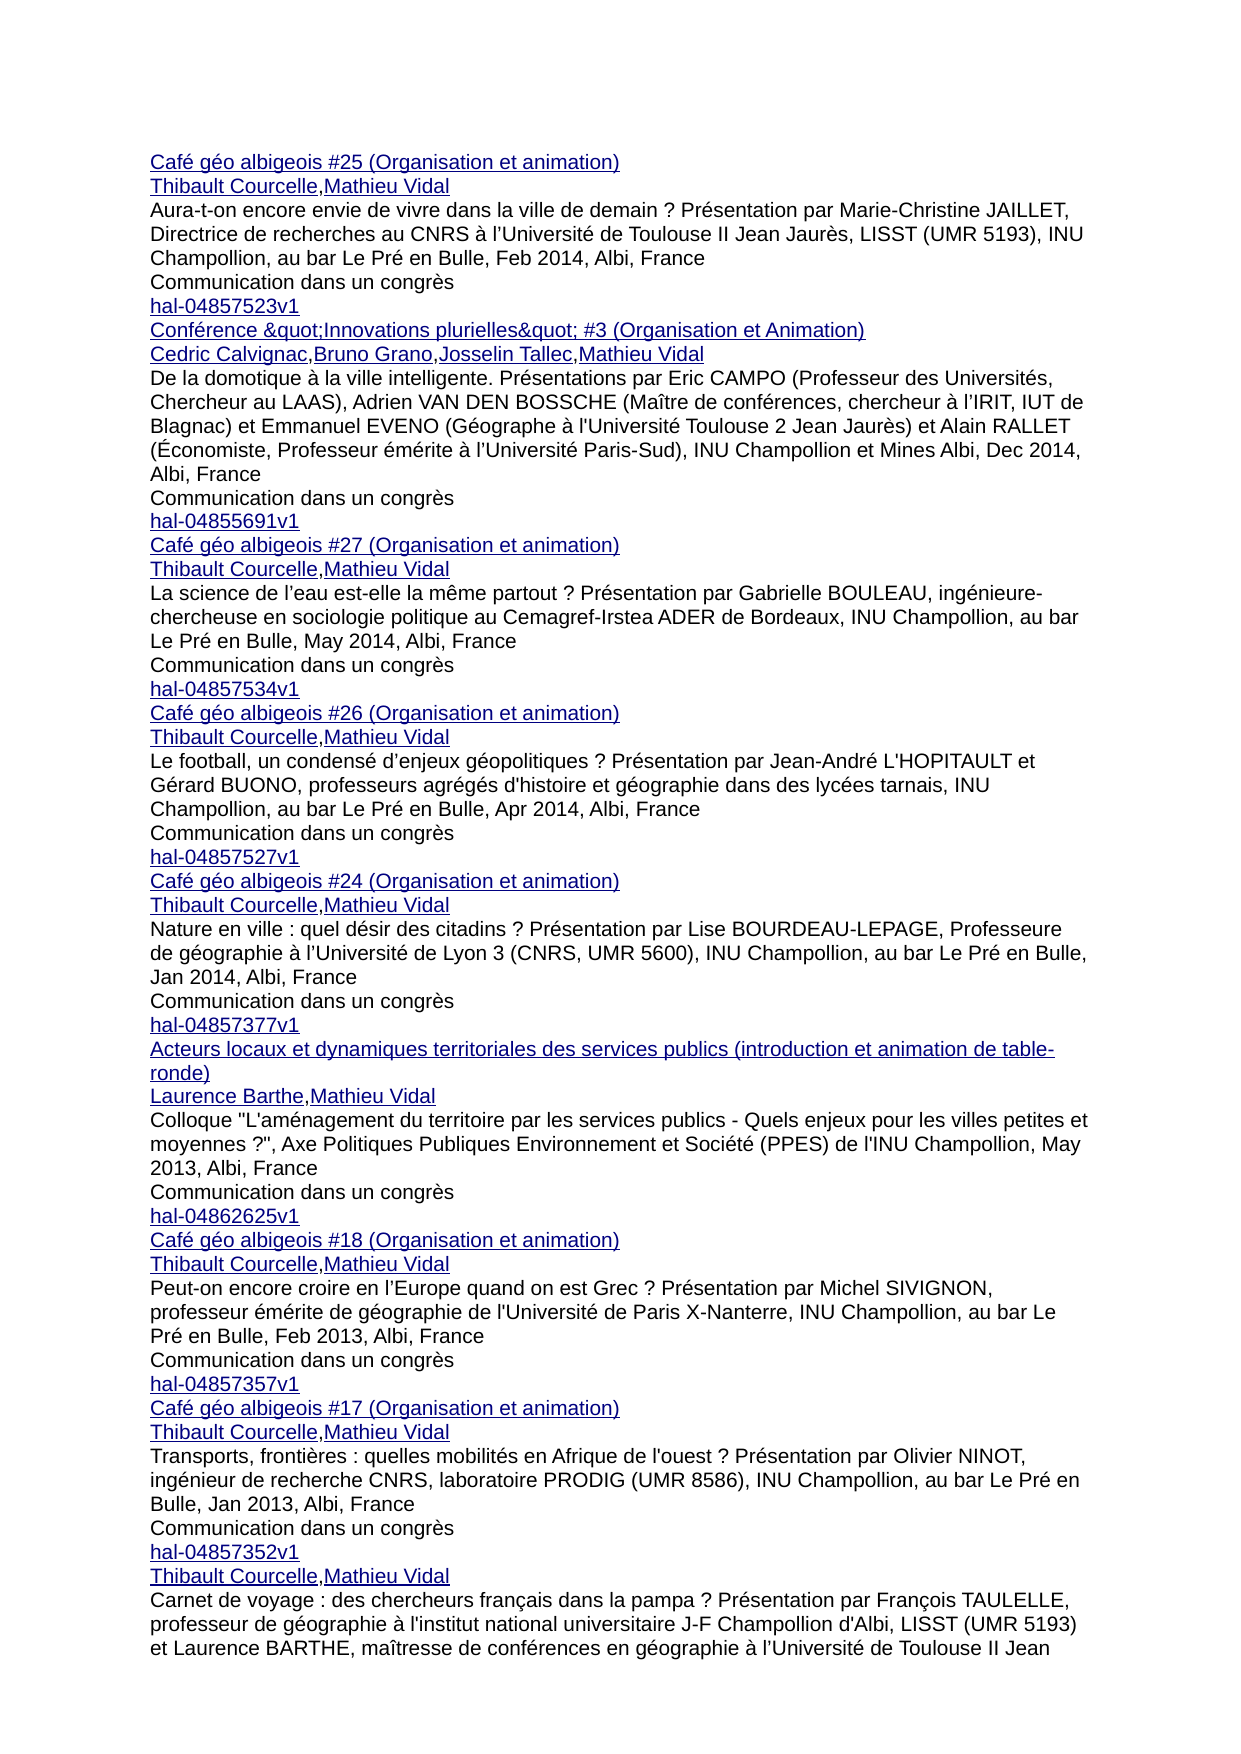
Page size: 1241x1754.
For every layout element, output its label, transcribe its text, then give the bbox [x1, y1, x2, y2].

table_cell Café géo albigeois #25 (Organisation et animation) Thibault Courcelle,Mathieu Vidal Aura-t-on encore envie de vivre dans la ville de demain ? Présentation par Marie-Christine JAILLET, Directrice de recherches au CNRS à l’Université de Toulouse II Jean Jaurès, LISST (UMR 5193), INU Champollion, au bar Le Pré en Bulle, Feb 2014, Albi, France Communication dans un congrès hal-04857523v1 [150, 150, 1090, 318]
table_cell Café géo albigeois #18 (Organisation et animation) Thibault Courcelle,Mathieu Vidal Peut-on encore croire en l’Europe quand on est Grec ? Présentation par Michel SIVIGNON, professeur émérite de géographie de l'Université de Paris X-Nanterre, INU Champollion, au bar Le Pré en Bulle, Feb 2013, Albi, France Communication dans un congrès hal-04857357v1 [150, 1228, 1090, 1396]
table_cell Café géo albigeois #24 (Organisation et animation) Thibault Courcelle,Mathieu Vidal Nature en ville : quel désir des citadins ? Présentation par Lise BOURDEAU-LEPAGE, Professeure de géographie à l’Université de Lyon 3 (CNRS, UMR 5600), INU Champollion, au bar Le Pré en Bulle, Jan 2014, Albi, France Communication dans un congrès hal-04857377v1 [150, 869, 1090, 1036]
table_cell Café géo albigeois #17 (Organisation et animation) Thibault Courcelle,Mathieu Vidal Transports, frontières : quelles mobilités en Afrique de l'ouest ? Présentation par Olivier NINOT, ingénieur de recherche CNRS, laboratoire PRODIG (UMR 8586), INU Champollion, au bar Le Pré en Bulle, Jan 2013, Albi, France Communication dans un congrès hal-04857352v1 [150, 1396, 1090, 1563]
table_cell Café géo albigeois #26 (Organisation et animation) Thibault Courcelle,Mathieu Vidal Le football, un condensé d’enjeux géopolitiques ? Présentation par Jean-André L'HOPITAULT et Gérard BUONO, professeurs agrégés d'histoire et géographie dans des lycées tarnais, INU Champollion, au bar Le Pré en Bulle, Apr 2014, Albi, France Communication dans un congrès hal-04857527v1 [150, 701, 1090, 869]
table_cell Acteurs locaux et dynamiques territoriales des services publics (introduction et animation de table-ronde) Laurence Barthe,Mathieu Vidal Colloque "L'aménagement du territoire par les services publics - Quels enjeux pour les villes petites et moyennes ?", Axe Politiques Publiques Environnement et Société (PPES) de l'INU Champollion, May 2013, Albi, France Communication dans un congrès hal-04862625v1 [150, 1036, 1090, 1228]
table_cell Café géo albigeois #19 (Organisation et animation) Thibault Courcelle,Mathieu Vidal Carnet de voyage : des chercheurs français dans la pampa ? Présentation par François TAULELLE, professeur de géographie à l'institut national universitaire J-F Champollion d'Albi, LISST (UMR 5193) et Laurence BARTHE, maîtresse de conférences en géographie à l’Université de Toulouse II Jean Jaurès, LISST (UMR 5193), INU Champollion, au bar Le Pré en Bulle, Mar 2013, Albi, France Communication dans un congrès hal-04857363v1 [150, 1564, 1090, 1659]
table_cell Café géo albigeois #27 (Organisation et animation) Thibault Courcelle,Mathieu Vidal La science de l’eau est-elle la même partout ? Présentation par Gabrielle BOULEAU, ingénieure-chercheuse en sociologie politique au Cemagref-Irstea ADER de Bordeaux, INU Champollion, au bar Le Pré en Bulle, May 2014, Albi, France Communication dans un congrès hal-04857534v1 [150, 533, 1090, 701]
table_cell Conférence &quot;Innovations plurielles&quot; #3 (Organisation et Animation) Cedric Calvignac,Bruno Grano,Josselin Tallec,Mathieu Vidal De la domotique à la ville intelligente. Présentations par Eric CAMPO (Professeur des Universités, Chercheur au LAAS), Adrien VAN DEN BOSSCHE (Maître de conférences, chercheur à l’IRIT, IUT de Blagnac) et Emmanuel EVENO (Géographe à l'Université Toulouse 2 Jean Jaurès) et Alain RALLET (Économiste, Professeur émérite à l’Université Paris-Sud), INU Champollion et Mines Albi, Dec 2014, Albi, France Communication dans un congrès hal-04855691v1 [150, 318, 1090, 533]
